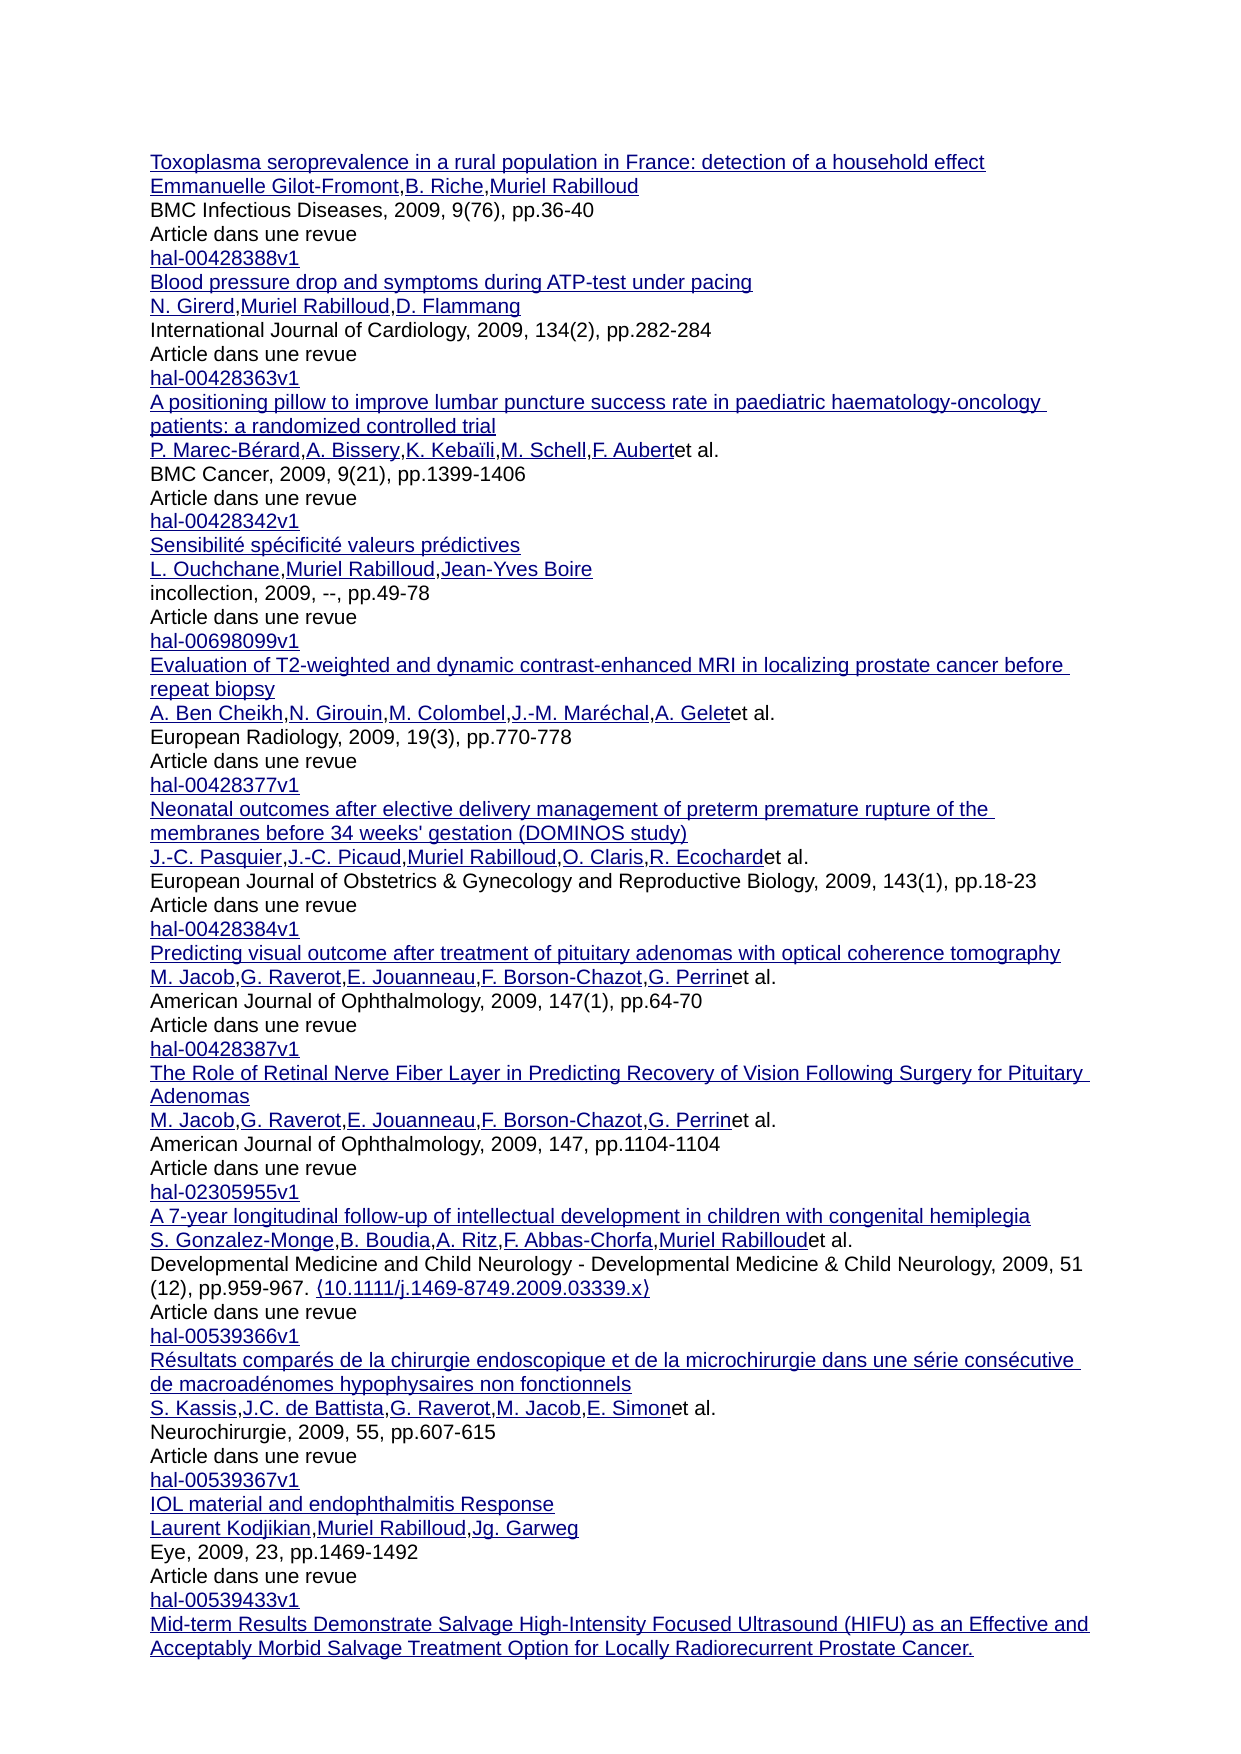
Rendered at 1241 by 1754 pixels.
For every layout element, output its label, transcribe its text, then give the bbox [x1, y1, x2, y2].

table_cell Adenomas M. Jacob,G. Raverot,E. Jouanneau,F. Borson-Chazot,G. Perrinet al. American Journal of Ophthalmology, 2009, 147, pp.1104-1104 Article dans une revue hal-02305955v1 [150, 1082, 1090, 1204]
table_cell Acceptably Morbid Salvage Treatment Option for Locally Radiorecurrent Prostate Cancer. [150, 1633, 1090, 1659]
table_cell Neonatal outcomes after elective delivery management of preterm premature rupture of the membranes before 34 weeks' gestation (DOMINOS study) J.-C. Pasquier,J.-C. Picaud,Muriel Rabilloud,O. Claris,R. Ecochardet al. European Journal of Obstetrics & Gynecology and Reproductive Biology, 2009, 143(1), pp.18-23 Article dans une revue hal-00428384v1 [150, 797, 1090, 941]
table_cell Résultats comparés de la chirurgie endoscopique et de la microchirurgie dans une série consécutive de macroadénomes hypophysaires non fonctionnels S. Kassis,J.C. de Battista,G. Raverot,M. Jacob,E. Simonet al. Neurochirurgie, 2009, 55, pp.607-615 Article dans une revue hal-00539367v1 [150, 1348, 1090, 1492]
table_cell Toxoplasma seroprevalence in a rural population in France: detection of a household effect Emmanuelle Gilot-Fromont,B. Riche,Muriel Rabilloud BMC Infectious Diseases, 2009, 9(76), pp.36-40 Article dans une revue hal-00428388v1 [150, 150, 1090, 270]
table_cell A 7-year longitudinal follow-up of intellectual development in children with congenital hemiplegia S. Gonzalez-Monge,B. Boudia,A. Ritz,F. Abbas-Chorfa,Muriel Rabilloudet al. Developmental Medicine and Child Neurology - Developmental Medicine & Child Neurology, 2009, 51 (12), pp.959-967. ⟨10.1111/j.1469-8749.2009.03339.x⟩ Article dans une revue hal-00539366v1 [150, 1204, 1090, 1348]
table_cell Blood pressure drop and symptoms during ATP-test under pacing N. Girerd,Muriel Rabilloud,D. Flammang International Journal of Cardiology, 2009, 134(2), pp.282-284 Article dans une revue hal-00428363v1 [150, 270, 1090, 389]
table_cell A positioning pillow to improve lumbar puncture success rate in paediatric haematology-oncology patients: a randomized controlled trial P. Marec-Bérard,A. Bissery,K. Kebaïli,M. Schell,F. Aubertet al. BMC Cancer, 2009, 9(21), pp.1399-1406 Article dans une revue hal-00428342v1 [150, 390, 1090, 533]
table_cell The Role of Retinal Nerve Fiber Layer in Predicting Recovery of Vision Following Surgery for Pituitary [150, 1060, 1090, 1081]
table_cell Predicting visual outcome after treatment of pituitary adenomas with optical coherence tomography M. Jacob,G. Raverot,E. Jouanneau,F. Borson-Chazot,G. Perrinet al. American Journal of Ophthalmology, 2009, 147(1), pp.64-70 Article dans une revue hal-00428387v1 [150, 941, 1090, 1060]
table_cell IOL material and endophthalmitis Response Laurent Kodjikian,Muriel Rabilloud,Jg. Garweg Eye, 2009, 23, pp.1469-1492 Article dans une revue hal-00539433v1 [150, 1492, 1090, 1611]
table_cell Sensibilité spécificité valeurs prédictives L. Ouchchane,Muriel Rabilloud,Jean-Yves Boire incollection, 2009, --, pp.49-78 Article dans une revue hal-00698099v1 [150, 533, 1090, 653]
table_cell Mid-term Results Demonstrate Salvage High-Intensity Focused Ultrasound (HIFU) as an Effective and [150, 1611, 1090, 1632]
table_cell Evaluation of T2-weighted and dynamic contrast-enhanced MRI in localizing prostate cancer before repeat biopsy A. Ben Cheikh,N. Girouin,M. Colombel,J.-M. Maréchal,A. Geletet al. European Radiology, 2009, 19(3), pp.770-778 Article dans une revue hal-00428377v1 [150, 653, 1090, 797]
